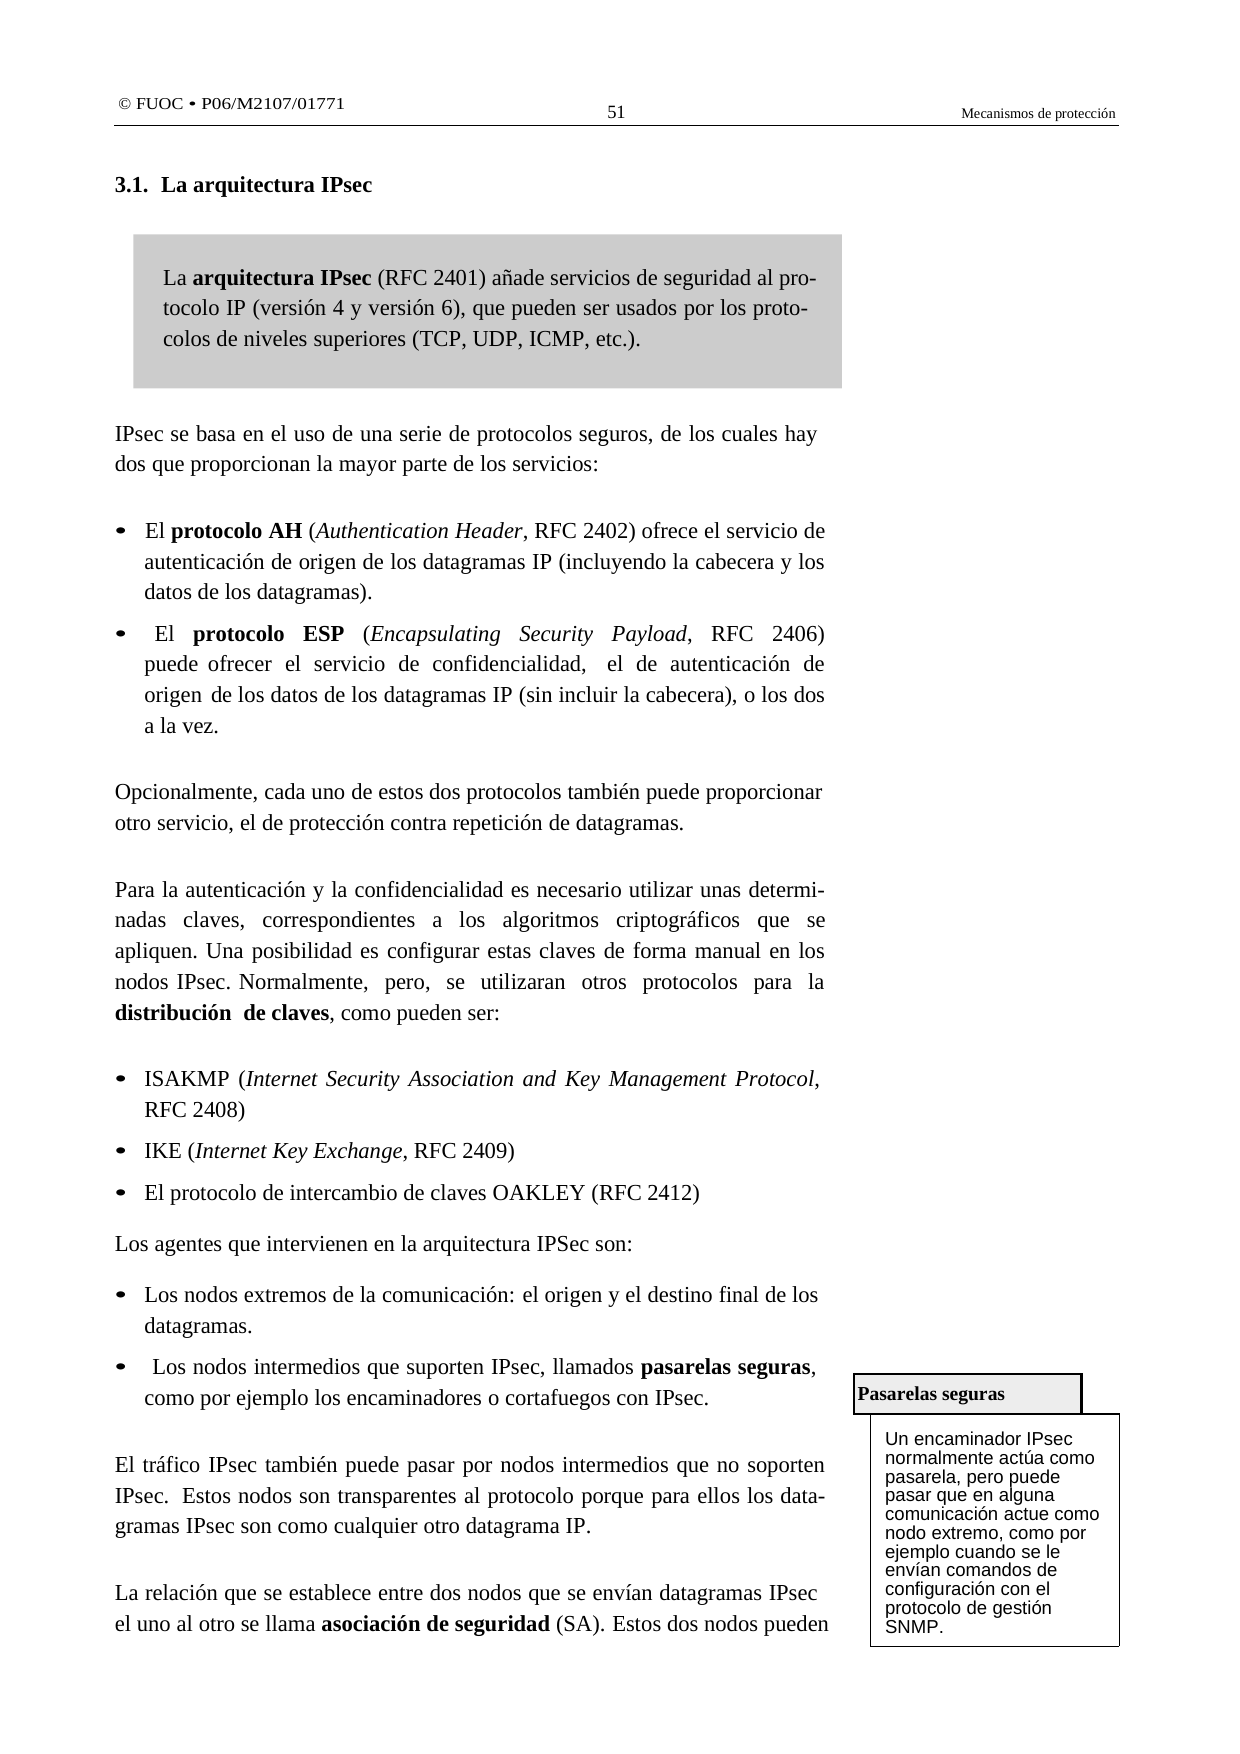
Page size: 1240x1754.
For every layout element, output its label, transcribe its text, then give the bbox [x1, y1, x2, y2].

text • El protocolo ESP (Encapsulating Security Payload, RFC 2406) puede ofrecer el servicio de confidencialidad, el de autenticación de origen de los datos de los datagramas IP (sin incluir la cabecera), o los dos a la vez. [114, 620, 825, 738]
table_header [1083, 1373, 1119, 1413]
text • ISAKMP (Internet Security Association and Key Management Protocol, RFC 2408) [114, 1066, 847, 1122]
table_cell Un encaminador IPsec normalmente actúa como pasarela, pero puede pasar que en alguna comunicación actue como nodo extremo, como por ejemplo cuando se le envían comandos de configuración con el protocolo de gestión SNMP. [871, 1415, 1119, 1646]
text • El protocolo de intercambio de claves OAKLEY (RFC 2412) Los agentes que intervienen en la arquitectura IPSec son: [114, 1179, 723, 1256]
text • Los nodos extremos de la comunicación: el origen y el destino final de los datagramas. [114, 1282, 847, 1338]
text • El protocolo AH (Authentication Header, RFC 2402) ofrece el servicio de autenticación de origen de los datagramas IP (incluyendo la cabecera y los datos de los datagramas). [114, 518, 825, 605]
table_cell [854, 1415, 870, 1646]
text como por ejemplo los encaminadores o cortafuegos con IPsec. [144, 1385, 853, 1411]
text Para la autenticación y la confidencialidad es necesario utilizar unas determi- nadas claves, correspondientes a los algoritmos criptográficos que se apliquen. Una posibilidad es configurar estas claves de forma manual en los nodos IPsec. Normalmente, pero, se utilizaran otros protocolos para la distribución de claves, como pueden ser: [114, 877, 825, 1025]
text La relación que se establece entre dos nodos que se envían datagramas IPsec [114, 1580, 854, 1605]
text IPsec se basa en el uso de una serie de protocolos seguros, de los cuales hay dos que proporcionan la mayor parte de los servicios: [114, 421, 843, 477]
text 51 Mecanismos de protección [607, 102, 1133, 123]
text © FUOC • P06/M2107/01771 [118, 95, 351, 113]
table_header Pasarelas seguras [855, 1375, 1080, 1413]
text Opcionalmente, cada uno de estos dos protocolos también puede proporcionar otro servicio, el de protección contra repetición de datagramas. [114, 779, 843, 836]
text La arquitectura IPsec (RFC 2401) añade servicios de seguridad al pro- [842, 267, 1133, 290]
text El tráfico IPsec también puede pasar por nodos intermedios que no soporten IPsec. Estos nodos son transparentes al protocolo porque para ellos los data- gramas IPsec son como cualquier otro datagrama IP. [114, 1452, 825, 1539]
text el uno al otro se llama asociación de seguridad (SA). Estos dos nodos pueden [114, 1611, 854, 1636]
text 3.1. La arquitectura IPsec [114, 174, 1133, 197]
text • IKE (Internet Key Exchange, RFC 2409) [114, 1138, 1133, 1164]
text • Los nodos intermedios que suporten IPsec, llamados pasarelas seguras, [114, 1354, 1133, 1380]
